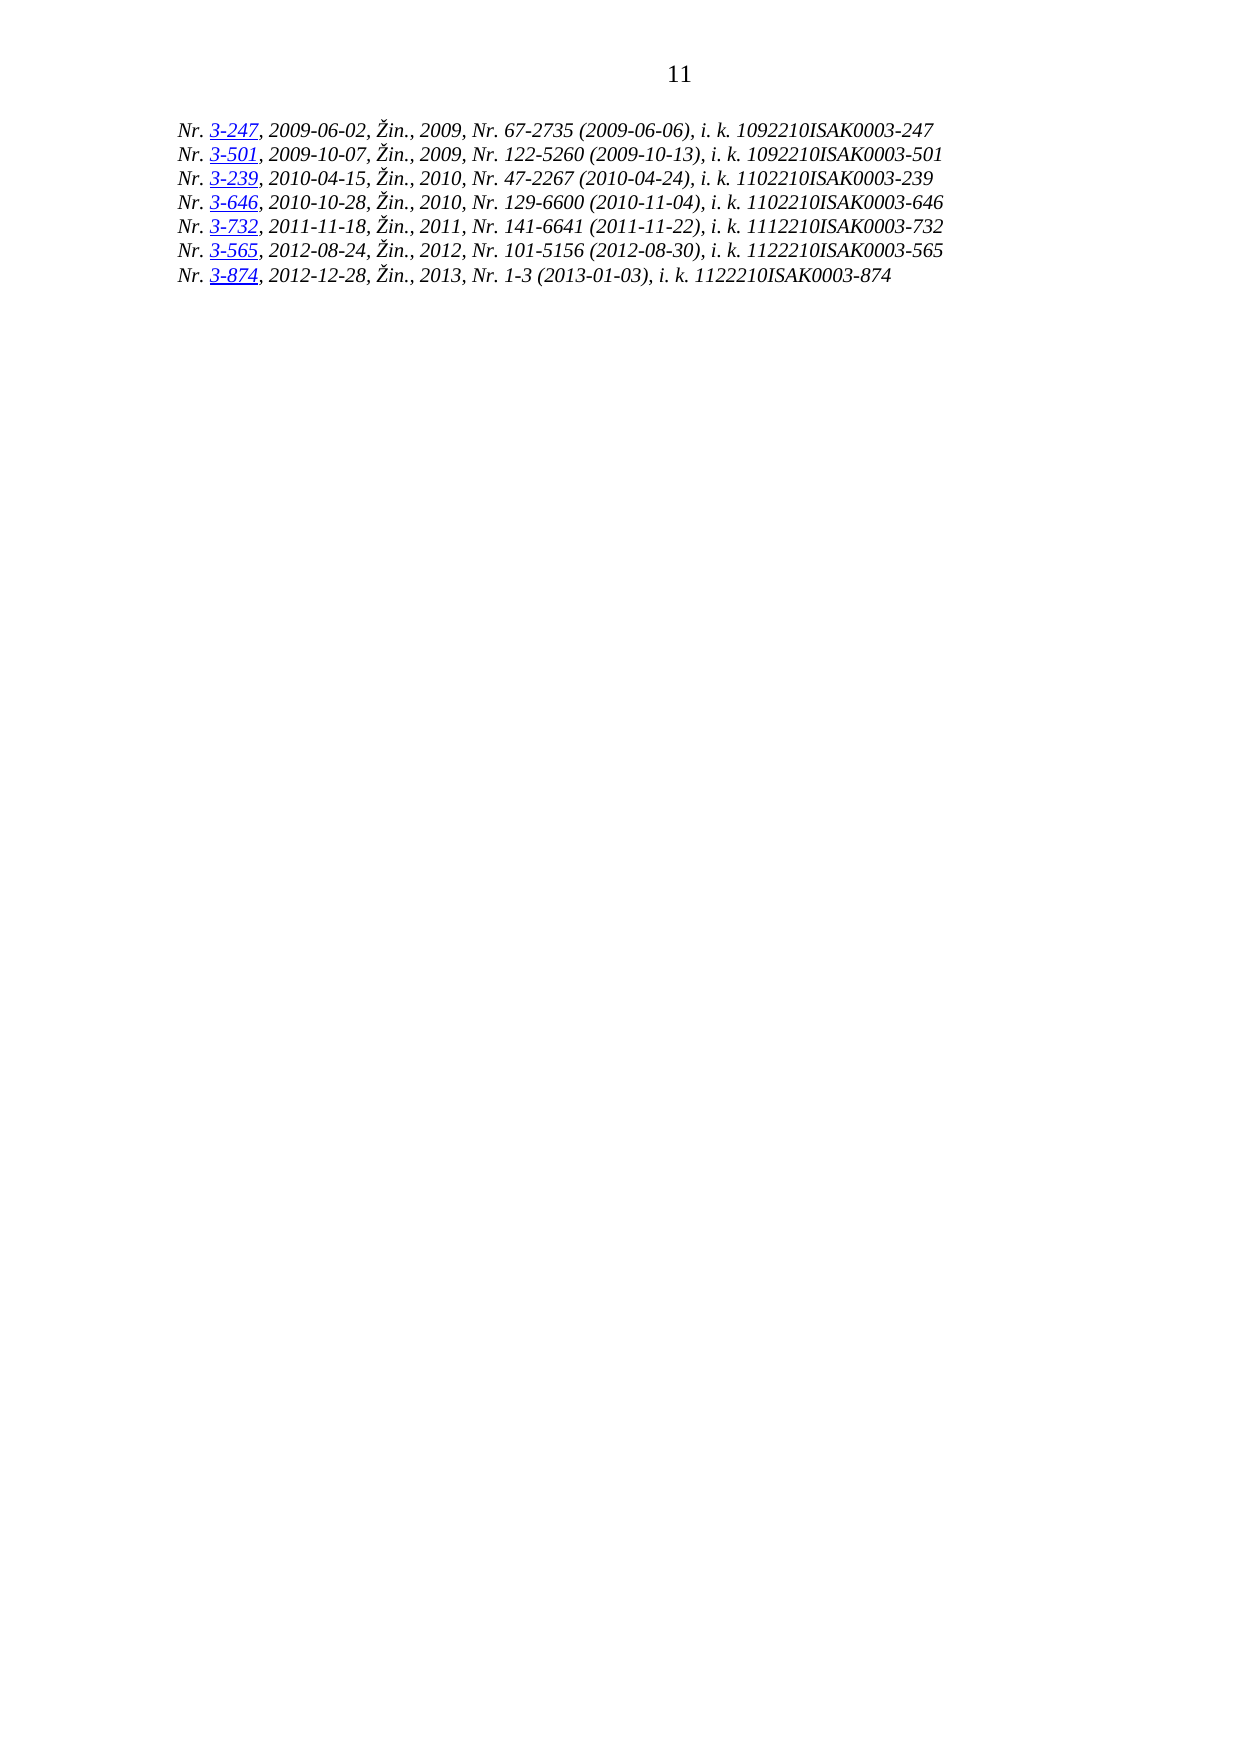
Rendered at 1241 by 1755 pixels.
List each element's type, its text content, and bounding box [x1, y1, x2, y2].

text Nr. 3-874, 2012-12-28, Žin., 2013, Nr. 1-3 (2013-01-03), i. k. 1122210ISAK0003-874 [177, 262, 1181, 287]
text Nr. 3-565, 2012-08-24, Žin., 2012, Nr. 101-5156 (2012-08-30), i. k. 1122210ISAK0003-565 [177, 238, 1181, 262]
text Nr. 3-646, 2010-10-28, Žin., 2010, Nr. 129-6600 (2010-11-04), i. k. 1102210ISAK0003-646 [177, 190, 1181, 214]
text Nr. 3-239, 2010-04-15, Žin., 2010, Nr. 47-2267 (2010-04-24), i. k. 1102210ISAK0003-239 [177, 166, 1181, 190]
text Nr. 3-732, 2011-11-18, Žin., 2011, Nr. 141-6641 (2011-11-22), i. k. 1112210ISAK0003-732 [177, 214, 1181, 238]
text Nr. 3-247, 2009-06-02, Žin., 2009, Nr. 67-2735 (2009-06-06), i. k. 1092210ISAK0003-247 [177, 118, 1181, 142]
text Nr. 3-501, 2009-10-07, Žin., 2009, Nr. 122-5260 (2009-10-13), i. k. 1092210ISAK0003-501 [177, 142, 1181, 166]
